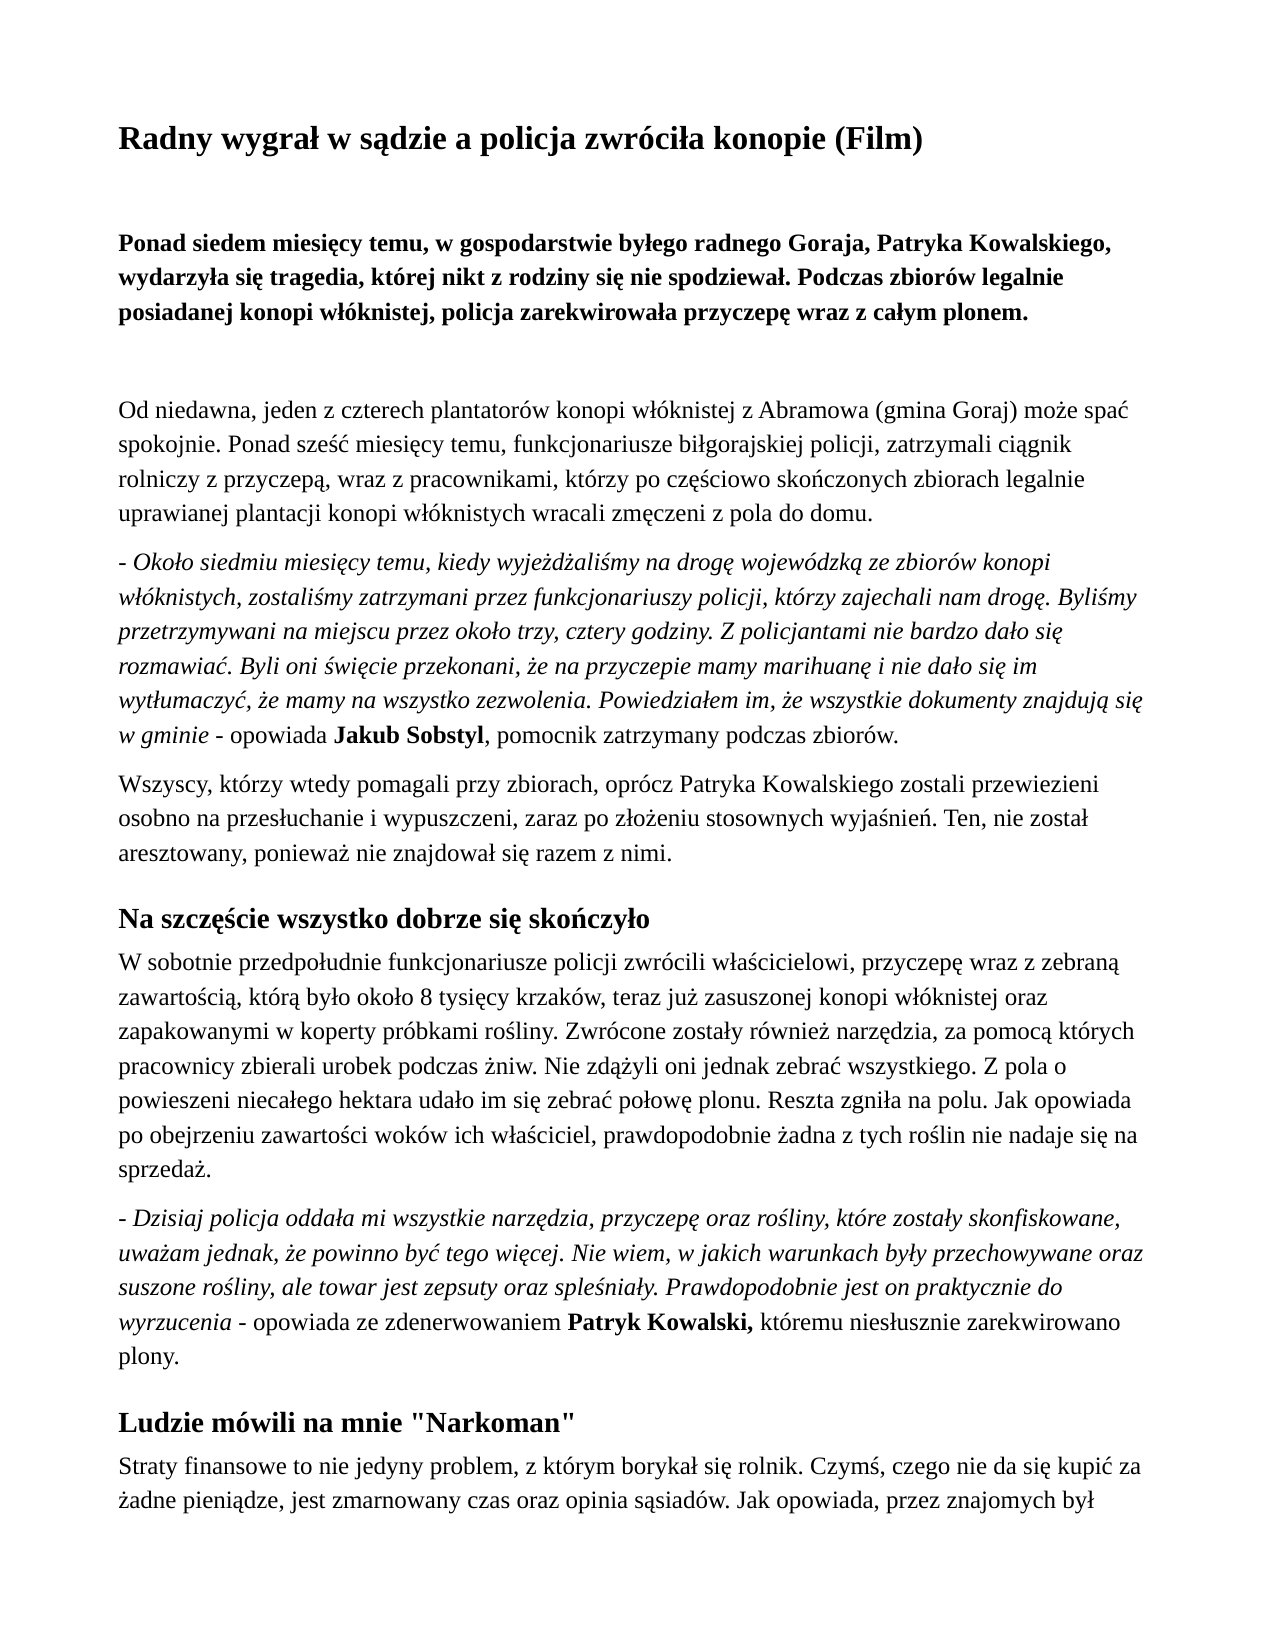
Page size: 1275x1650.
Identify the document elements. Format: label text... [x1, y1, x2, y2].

text - Dzisiaj policja oddała mi wszystkie narzędzia, przyczepę oraz rośliny, które zostały skonfiskowane, uważam jednak, że powinno być tego więcej. Nie wiem, w jakich warunkach były przechowywane oraz suszone rośliny, ale towar jest zepsuty oraz spleśniały. Prawdopodobnie jest on praktycznie do wyrzucenia - opowiada ze zdenerwowaniem Patryk Kowalski, któremu niesłusznie zarekwirowano plony. [118, 1203, 1157, 1370]
text Ponad siedem miesięcy temu, w gospodarstwie byłego radnego Goraja, Patryka Kowalskiego, wydarzyła się tragedia, której nikt z rodziny się nie spodziewał. Podczas zbiorów legalnie posiadanej konopi włóknistej, policja zarekwirowała przyczepę wraz z całym plonem. [118, 228, 1157, 325]
subtitle Na szczęście wszystko dobrze się skończyło [118, 901, 1157, 935]
subtitle Ludzie mówili na mnie "Narkoman" [118, 1405, 1157, 1438]
text W sobotnie przedpołudnie funkcjonariusze policji zwrócili właścicielowi, przyczepę wraz z zebraną zawartością, którą było około 8 tysięcy krzaków, teraz już zasuszonej konopi włóknistej oraz zapakowanymi w koperty próbkami rośliny. Zwrócone zostały również narzędzia, za pomocą których pracownicy zbierali urobek podczas żniw. Nie zdążyli oni jednak zebrać wszystkiego. Z pola o powieszeni niecałego hektara udało im się zebrać połowę plonu. Reszta zgniła na polu. Jak opowiada po obejrzeniu zawartości woków ich właściciel, prawdopodobnie żadna z tych roślin nie nadaje się na sprzedaż. [118, 947, 1157, 1183]
text Od niedawna, jeden z czterech plantatorów konopi włóknistej z Abramowa (gmina Goraj) może spać spokojnie. Ponad sześć miesięcy temu, funkcjonariusze biłgorajskiej policji, zatrzymali ciągnik rolniczy z przyczepą, wraz z pracownikami, którzy po częściowo skończonych zbiorach legalnie uprawianej plantacji konopi włóknistych wracali zmęczeni z pola do domu. [118, 395, 1157, 527]
text Straty finansowe to nie jedyny problem, z którym borykał się rolnik. Czymś, czego nie da się kupić za żadne pieniądze, jest zmarnowany czas oraz opinia sąsiadów. Jak opowiada, przez znajomych był [118, 1451, 1157, 1514]
text Radny wygrał w sądzie a policja zwróciła konopie (Film) [118, 118, 1157, 156]
text - Około siedmiu miesięcy temu, kiedy wyjeżdżaliśmy na drogę wojewódzką ze zbiorów konopi włóknistych, zostaliśmy zatrzymani przez funkcjonariuszy policji, którzy zajechali nam drogę. Byliśmy przetrzymywani na miejscu przez około trzy, cztery godziny. Z policjantami nie bardzo dało się rozmawiać. Byli oni święcie przekonani, że na przyczepie mamy marihuanę i nie dało się im wytłumaczyć, że mamy na wszystko zezwolenia. Powiedziałem im, że wszystkie dokumenty znajdują się w gminie - opowiada Jakub Sobstyl, pomocnik zatrzymany podczas zbiorów. [118, 547, 1157, 748]
text Wszyscy, którzy wtedy pomagali przy zbiorach, oprócz Patryka Kowalskiego zostali przewiezieni osobno na przesłuchanie i wypuszczeni, zaraz po złożeniu stosownych wyjaśnień. Ten, nie został aresztowany, ponieważ nie znajdował się razem z nimi. [118, 769, 1157, 866]
